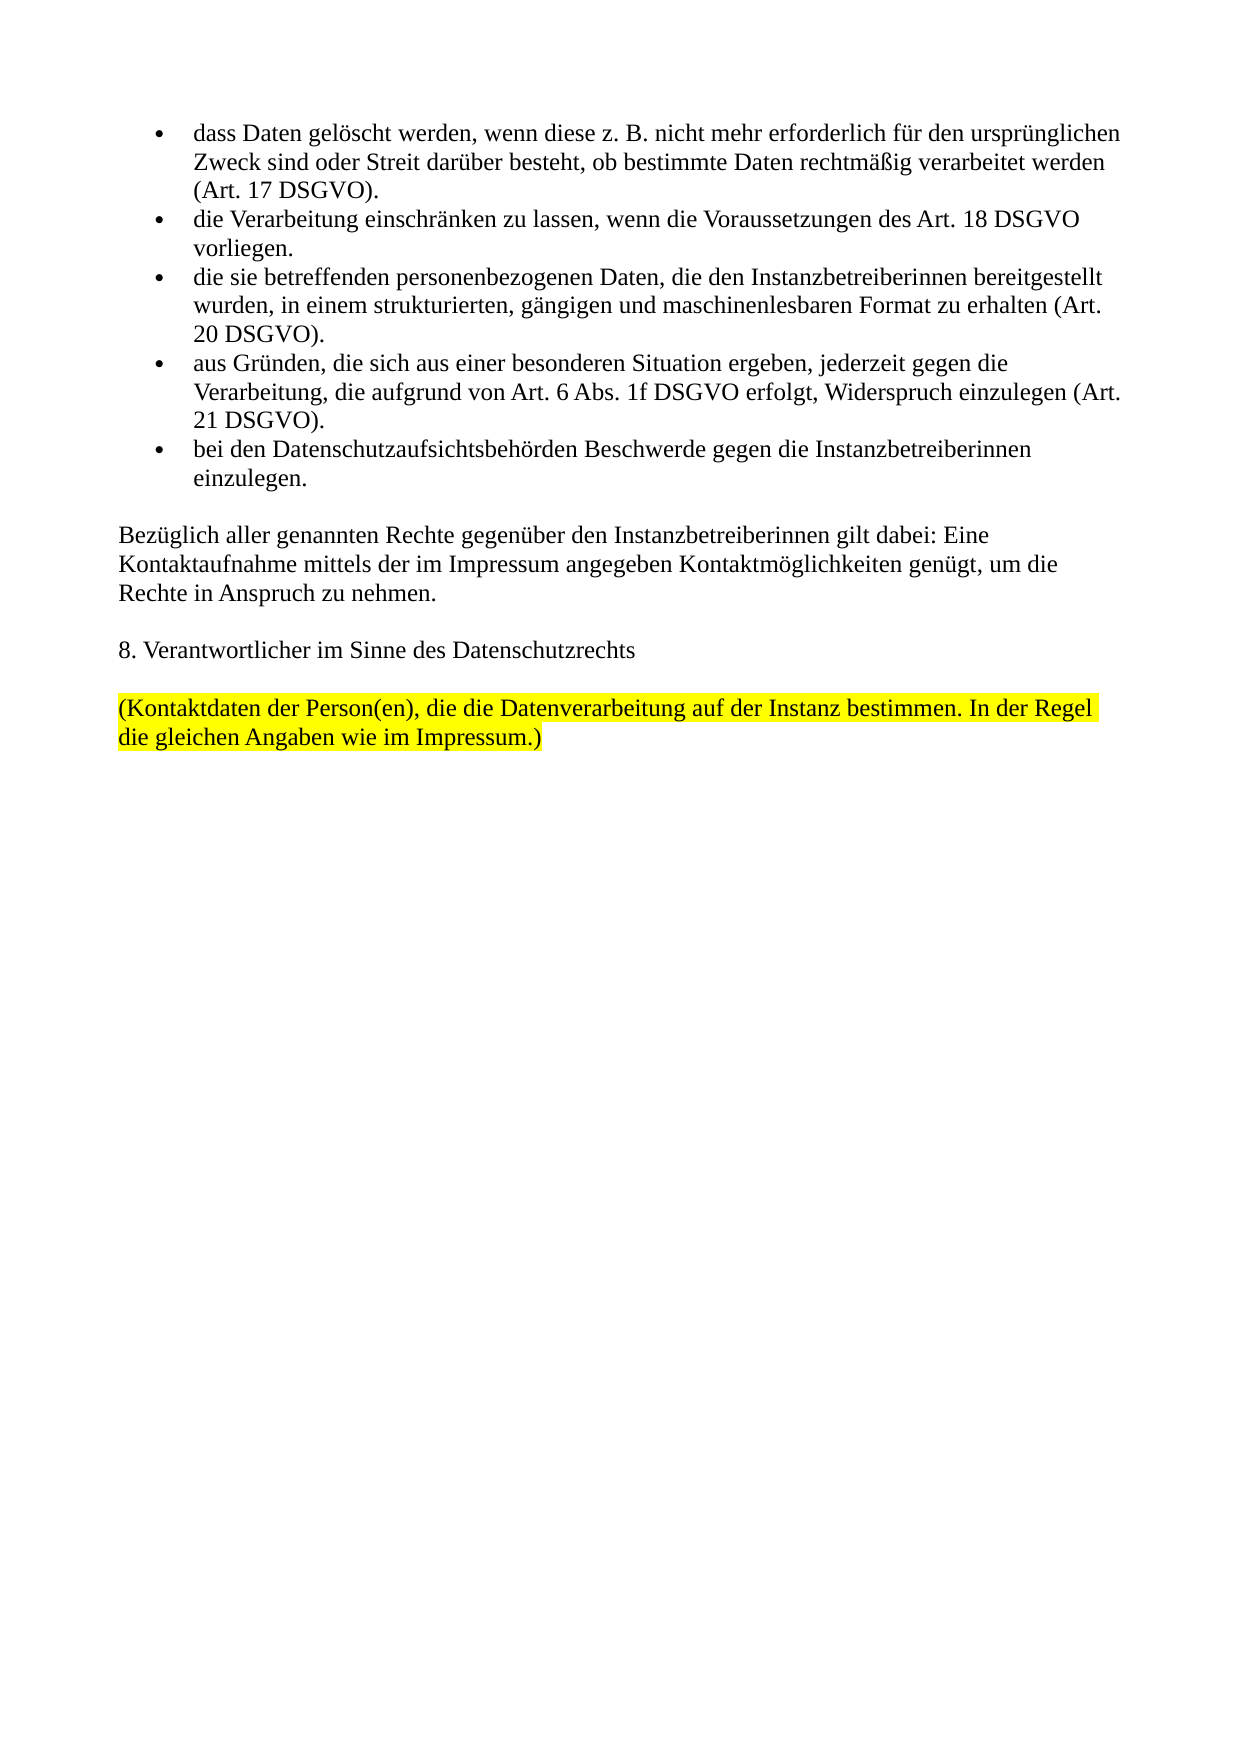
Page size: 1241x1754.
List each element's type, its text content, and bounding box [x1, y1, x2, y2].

text Bezüglich aller genannten Rechte gegenüber den Instanzbetreiberinnen gilt dabei: Eine Kontaktaufnahme mittels der im Impressum angegeben Kontaktmöglichkeiten genügt, um die Rechte in Anspruch zu nehmen. [118, 521, 1122, 607]
list die Verarbeitung einschränken zu lassen, wenn die Voraussetzungen des Art. 18 DSGVO vorliegen. [156, 204, 1122, 262]
list aus Gründen, die sich aus einer besonderen Situation ergeben, jederzeit gegen die Verarbeitung, die aufgrund von Art. 6 Abs. 1f DSGVO erfolgt, Widerspruch einzulegen (Art. 21 DSGVO). [156, 348, 1122, 434]
text 8. Verantwortlicher im Sinne des Datenschutzrechts [118, 636, 1122, 664]
list dass Daten gelöscht werden, wenn diese z. B. nicht mehr erforderlich für den ursprünglichen Zweck sind oder Streit darüber besteht, ob bestimmte Daten rechtmäßig verarbeitet werden (Art. 17 DSGVO). [156, 118, 1122, 204]
list bei den Datenschutzaufsichtsbehörden Beschwerde gegen die Instanzbetreiberinnen einzulegen. [156, 434, 1122, 492]
text (Kontaktdaten der Person(en), die die Datenverarbeitung auf der Instanz bestimmen. In der Regel die gleichen Angaben wie im Impressum.) [118, 693, 1122, 751]
list die sie betreffenden personenbezogenen Daten, die den Instanzbetreiberinnen bereitgestellt wurden, in einem strukturierten, gängigen und maschinenlesbaren Format zu erhalten (Art. 20 DSGVO). [156, 262, 1122, 348]
